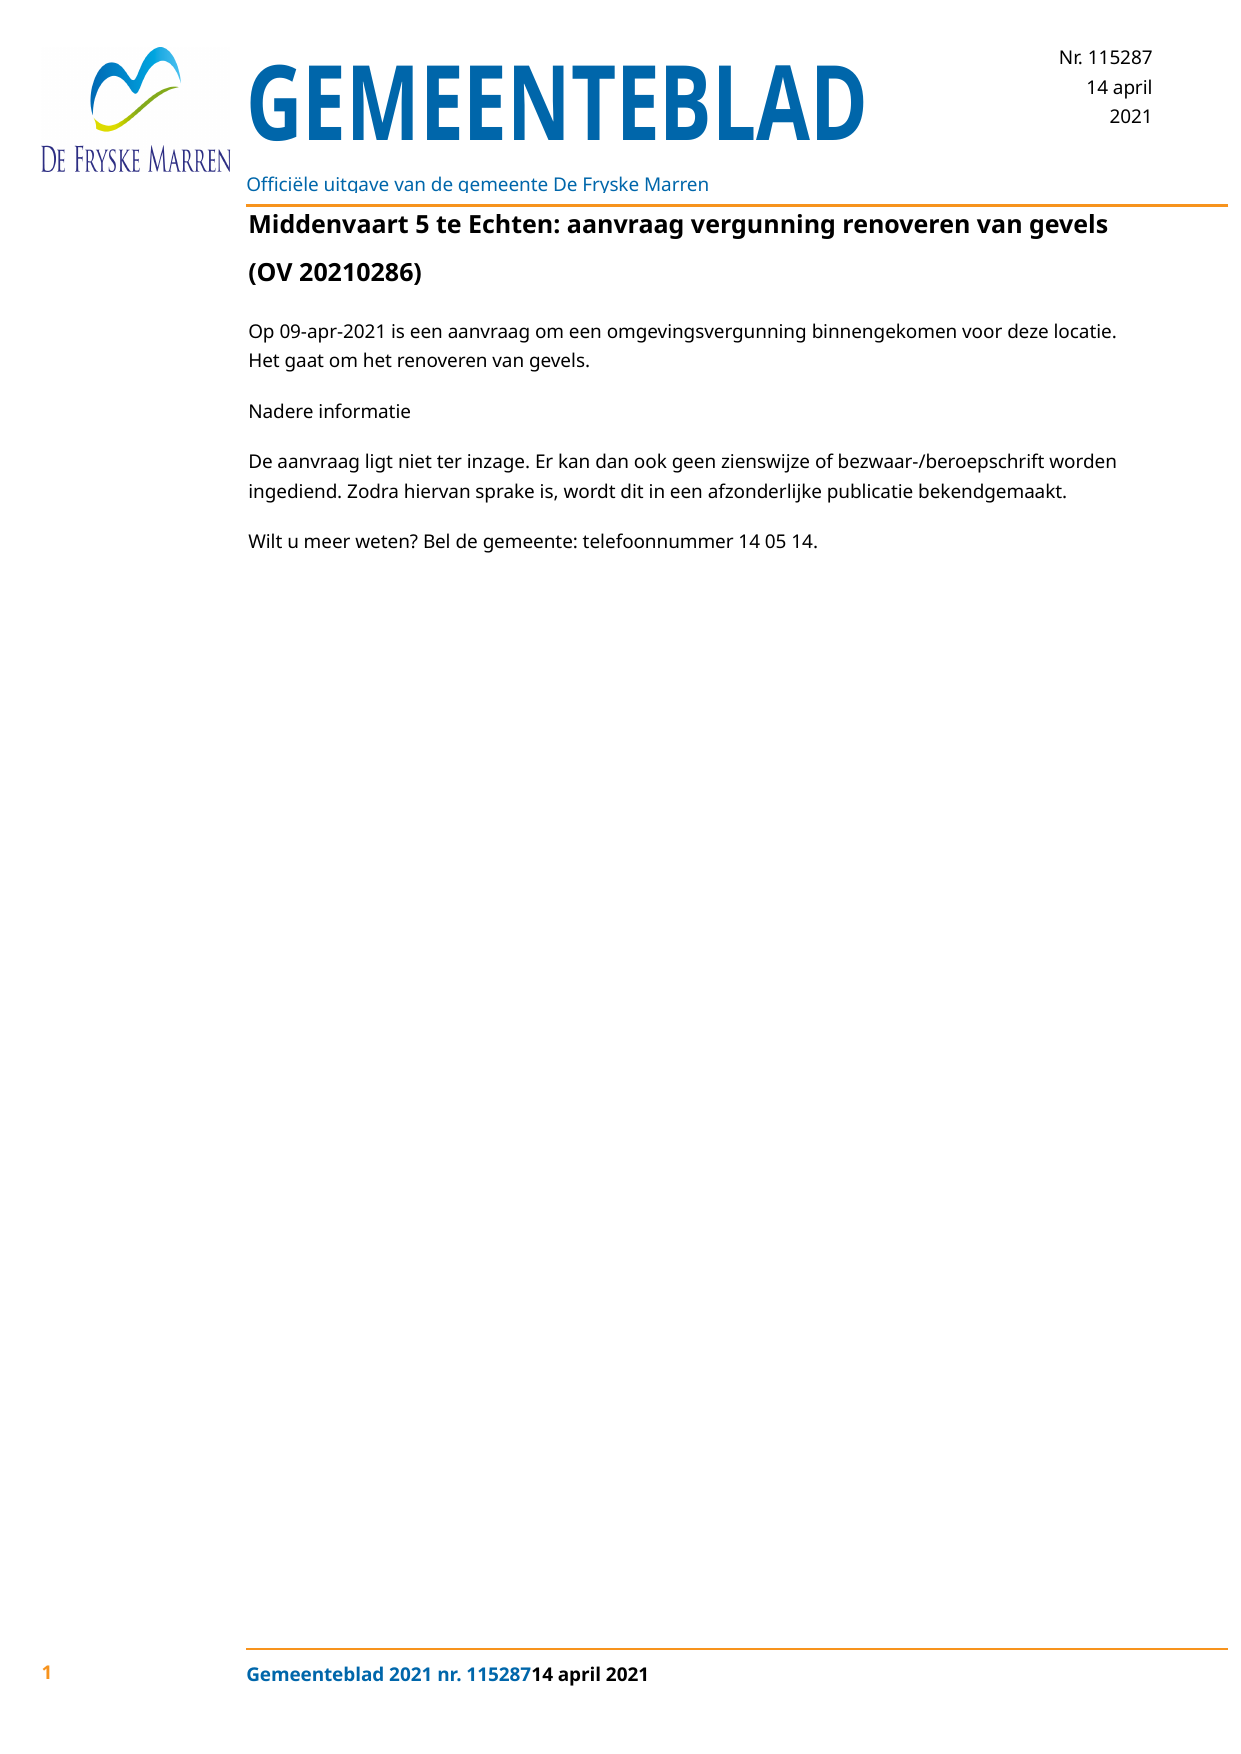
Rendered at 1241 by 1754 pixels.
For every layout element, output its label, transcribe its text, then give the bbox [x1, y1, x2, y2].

text Nadere informatie [248, 398, 1152, 424]
text Op 09-apr-2021 is een aanvraag om een omgevingsvergunning binnengekomen voor deze locatie. Het gaat om het renoveren van gevels. [248, 318, 1152, 373]
text Middenvaart 5 te Echten: aanvraag vergunning renoveren van gevels (OV 20210286) [248, 207, 1152, 288]
picture [41, 47, 231, 172]
text De aanvraag ligt niet ter inzage. Er kan dan ook geen zienswijze of bezwaar-/beroepschrift worden ingediend. Zodra hiervan sprake is, wordt dit in een afzonderlijke publicatie bekendgemaakt. [248, 448, 1152, 504]
text Wilt u meer weten? Bel de gemeente: telefoonnummer 14 05 14. [248, 528, 1152, 554]
